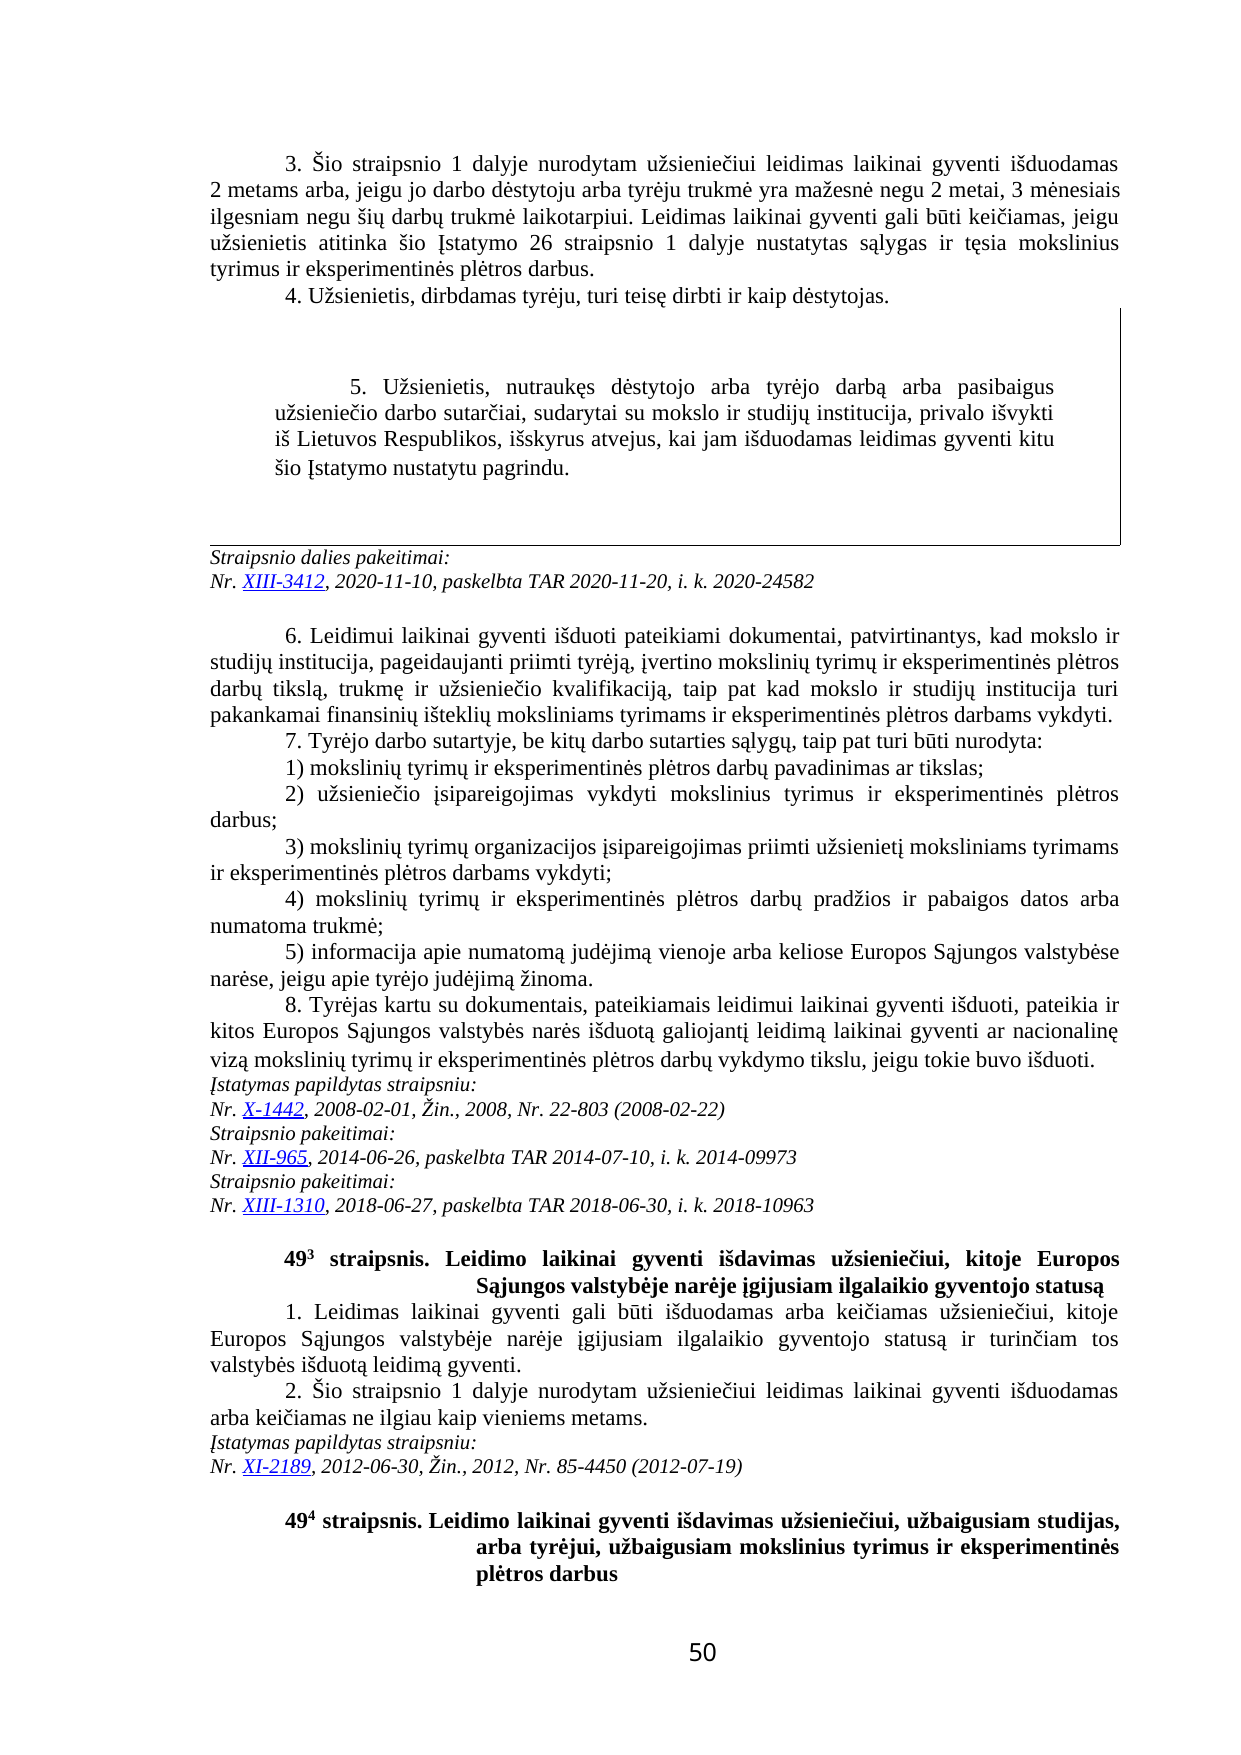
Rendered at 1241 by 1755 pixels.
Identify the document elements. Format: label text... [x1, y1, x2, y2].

text Straipsnio pakeitimai: [210, 1121, 1120, 1144]
text 4) mokslinių tyrimų ir eksperimentinės plėtros darbų pradžios ir pabaigos datos arba numatoma trukmė; [210, 886, 1120, 938]
text 1. Leidimas laikinai gyventi gali būti išduodamas arba keičiamas užsieniečiui, kitoje Europos Sąjungos valstybėje narėje įgijusiam ilgalaikio gyventojo statusą ir turinčiam tos valstybės išduotą leidimą gyventi. [210, 1298, 1120, 1377]
text 5. Užsienietis, nutraukęs dėstytojo arba tyrėjo darbą arba pasibaigus užsieniečio darbo sutarčiai, sudarytai su mokslo ir studijų institucija, privalo išvykti iš Lietuvos Respublikos, išskyrus atvejus, kai jam išduodamas leidimas gyventi kitu šio Įstatymo nustatytu pagrindu. [210, 308, 1120, 545]
text 493 straipsnis. Leidimo laikinai gyventi išdavimas užsieniečiui, kitoje Europos Sąjungos valstybėje narėje įgijusiam ilgalaikio gyventojo statusą [284, 1246, 1120, 1298]
text 6. Leidimui laikinai gyventi išduoti pateikiami dokumentai, patvirtinantys, kad mokslo ir studijų institucija, pageidaujanti priimti tyrėją, įvertino mokslinių tyrimų ir eksperimentinės plėtros darbų tikslą, trukmę ir užsieniečio kvalifikaciją, taip pat kad mokslo ir studijų institucija turi pakankamai finansinių išteklių moksliniams tyrimams ir eksperimentinės plėtros darbams vykdyti. [210, 622, 1120, 727]
text 3) mokslinių tyrimų organizacijos įsipareigojimas priimti užsienietį moksliniams tyrimams ir eksperimentinės plėtros darbams vykdyti; [210, 833, 1120, 886]
text Straipsnio pakeitimai: [210, 1169, 1120, 1193]
text 3. Šio straipsnio 1 dalyje nurodytam užsieniečiui leidimas laikinai gyventi išduodamas 2 metams arba, jeigu jo darbo dėstytoju arba tyrėju trukmė yra mažesnė negu 2 metai, 3 mėnesiais ilgesniam negu šių darbų trukmė laikotarpiui. Leidimas laikinai gyventi gali būti keičiamas, jeigu užsienietis atitinka šio Įstatymo 26 straipsnio 1 dalyje nustatytas sąlygas ir tęsia mokslinius tyrimus ir eksperimentinės plėtros darbus. [210, 150, 1120, 282]
text 5) informacija apie numatomą judėjimą vienoje arba keliose Europos Sąjungos valstybėse narėse, jeigu apie tyrėjo judėjimą žinoma. [210, 938, 1120, 991]
text 4. Užsienietis, dirbdamas tyrėju, turi teisę dirbti ir kaip dėstytojas. [210, 282, 1120, 308]
text Įstatymas papildytas straipsniu: [210, 1072, 1120, 1096]
text Nr. XI-2189, 2012-06-30, Žin., 2012, Nr. 85-4450 (2012-07-19) [210, 1454, 1120, 1478]
text 2) užsieniečio įsipareigojimas vykdyti mokslinius tyrimus ir eksperimentinės plėtros darbus; [210, 780, 1120, 833]
text 7. Tyrėjo darbo sutartyje, be kitų darbo sutarties sąlygų, taip pat turi būti nurodyta: [210, 727, 1120, 754]
text 494 straipsnis. Leidimo laikinai gyventi išdavimas užsieniečiui, užbaigusiam studijas, arba tyrėjui, užbaigusiam mokslinius tyrimus ir eksperimentinės plėtros darbus [285, 1507, 1120, 1586]
text Įstatymas papildytas straipsniu: [210, 1430, 1120, 1454]
text Nr. XIII-3412, 2020-11-10, paskelbta TAR 2020-11-20, i. k. 2020-24582 [210, 569, 1120, 593]
text Nr. XII-965, 2014-06-26, paskelbta TAR 2014-07-10, i. k. 2014-09973 [210, 1144, 1120, 1169]
text 1) mokslinių tyrimų ir eksperimentinės plėtros darbų pavadinimas ar tikslas; [210, 754, 1120, 780]
text Nr. X-1442, 2008-02-01, Žin., 2008, Nr. 22-803 (2008-02-22) [210, 1096, 1120, 1121]
text 2. Šio straipsnio 1 dalyje nurodytam užsieniečiui leidimas laikinai gyventi išduodamas arba keičiamas ne ilgiau kaip vieniems metams. [210, 1377, 1120, 1430]
text Nr. XIII-1310, 2018-06-27, paskelbta TAR 2018-06-30, i. k. 2018-10963 [210, 1193, 1120, 1217]
text Straipsnio dalies pakeitimai: [210, 545, 1120, 569]
text 8. Tyrėjas kartu su dokumentais, pateikiamais leidimui laikinai gyventi išduoti, pateikia ir kitos Europos Sąjungos valstybės narės išduotą galiojantį leidimą laikinai gyventi ar nacionalinę vizą mokslinių tyrimų ir eksperimentinės plėtros darbų vykdymo tikslu, jeigu tokie buvo išduoti. [210, 991, 1120, 1072]
